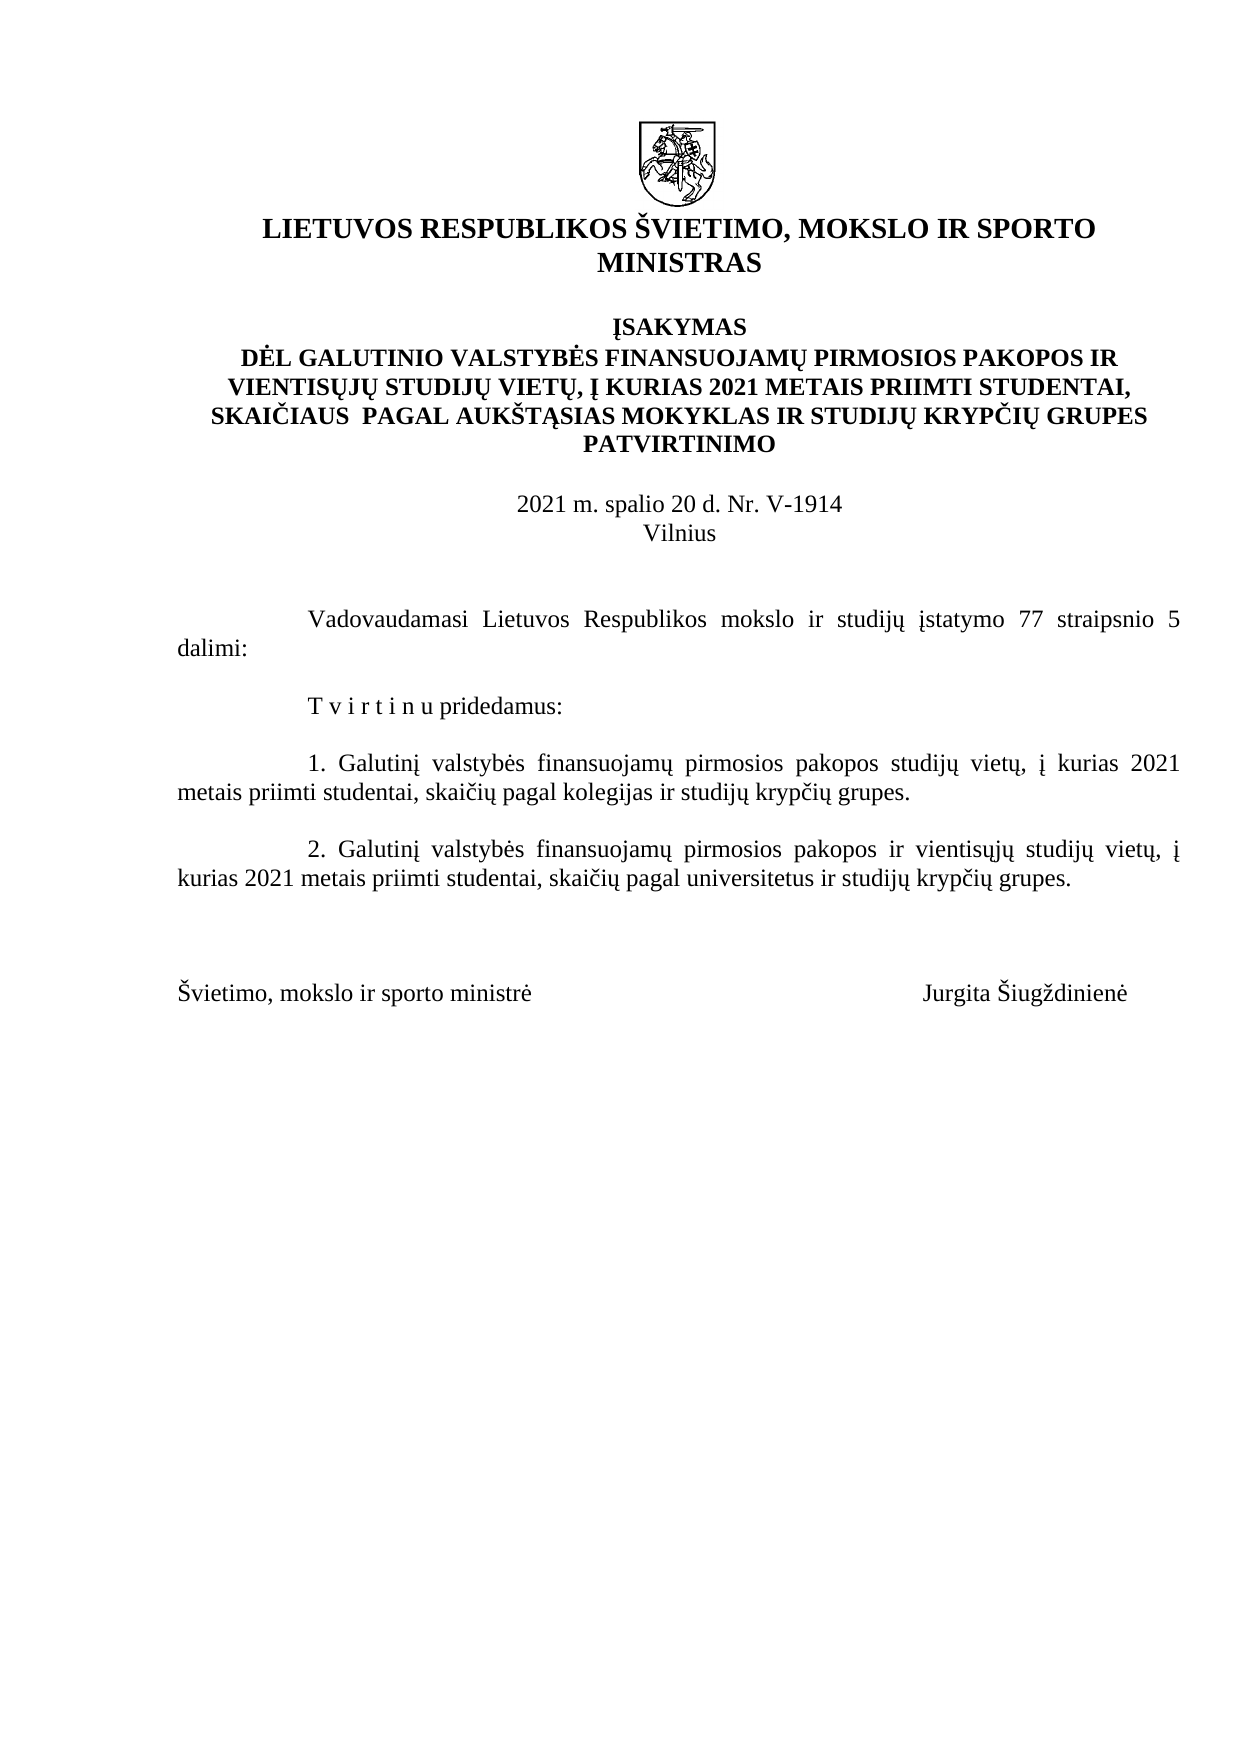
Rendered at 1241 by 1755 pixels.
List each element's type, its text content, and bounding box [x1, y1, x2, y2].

text Vilnius [177, 518, 1182, 547]
text 1. Galutinį valstybės finansuojamų pirmosios pakopos studijų vietų, į kurias 2021 metais priimti studentai, skaičių pagal kolegijas ir studijų krypčių grupes. [177, 748, 1182, 806]
text DĖL galutinio valstybės finansuojamų pirmosios pakopos ir vientisųjų studijų vietų, į kurias 2021 metais priimti studentai, skaičiaus PAGAL aukštĄSIAS mokyklAS ir studijų krypčių grupES patvirtinimo [177, 343, 1182, 458]
text 2. Galutinį valstybės finansuojamų pirmosios pakopos ir vientisųjų studijų vietų, į kurias 2021 metais priimti studentai, skaičių pagal universitetus ir studijų krypčių grupes. [177, 834, 1182, 892]
text ĮSAKYMAS [177, 312, 1182, 341]
text 2021 m. spalio 20 d. Nr. V-1914 [177, 489, 1182, 518]
text Švietimo, mokslo ir sporto ministrė Jurgita Šiugždinienė [177, 978, 1182, 1007]
text Vadovaudamasi Lietuvos Respublikos mokslo ir studijų įstatymo 77 straipsnio 5 dalimi: [177, 604, 1182, 662]
text T v i r t i n u pridedamus: [177, 691, 1182, 719]
text LIETUVOS RESPUBLIKOS ŠVIETIMO, MOKSLO IR SPORTO MINISTRAS [177, 212, 1182, 279]
